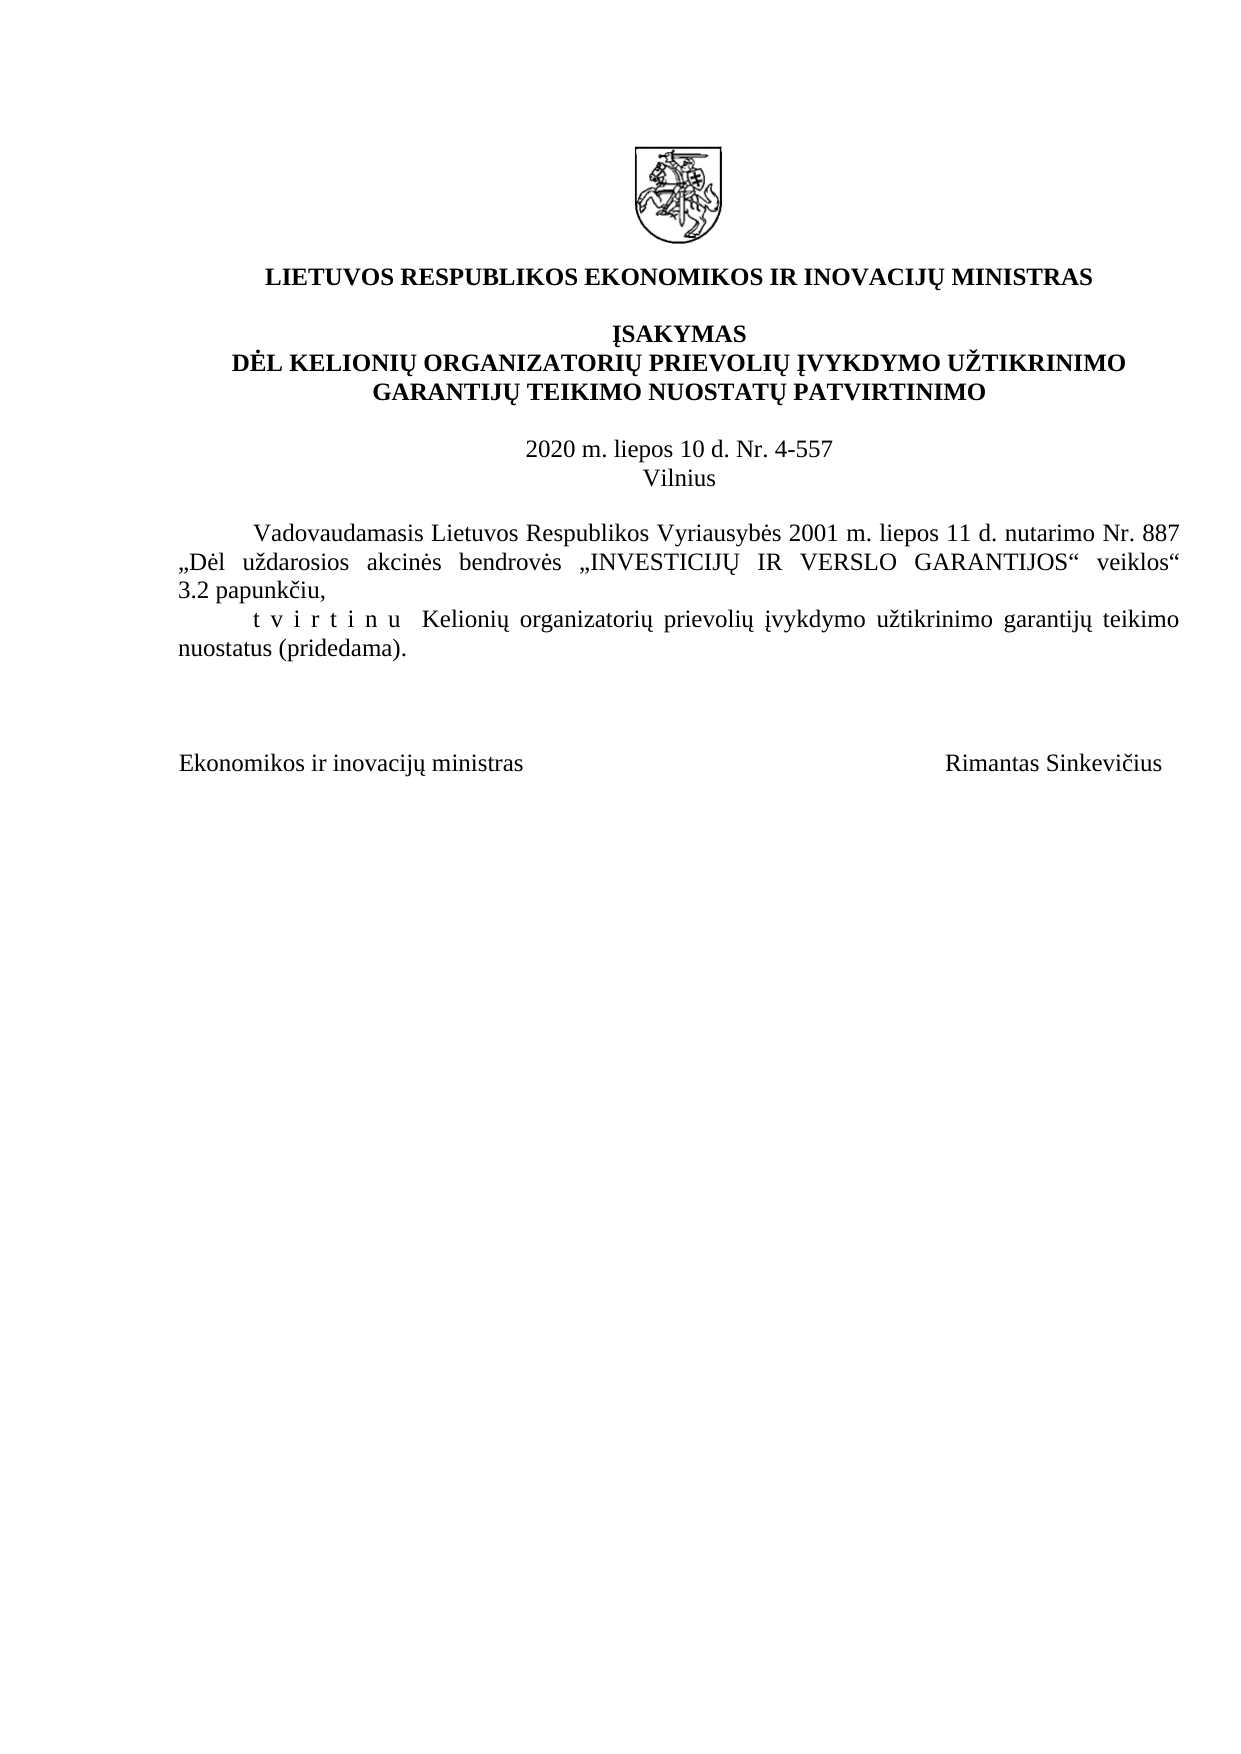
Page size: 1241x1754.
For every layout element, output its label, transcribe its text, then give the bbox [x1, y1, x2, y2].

text LIETUVOS RESPUBLIKOS Ekonomikos ir inovacijų MINISTRAS [177, 262, 1181, 290]
text Dėl Kelionių organizatorių prievolių įvykdymo užtikrinimo garantijų teikimo nuostatų patvirtinimo [177, 348, 1181, 405]
text Vadovaudamasis Lietuvos Respublikos Vyriausybės 2001 m. liepos 11 d. nutarimo Nr. 887 „Dėl uždarosios akcinės bendrovės „INVESTICIJŲ IR VERSLO GARANTIJOS“ veiklos“ 3.2 papunkčiu, [178, 518, 1181, 604]
text Ekonomikos ir inovacijų ministras Rimantas Sinkevičius [166, 748, 1181, 777]
text t v i r t i n u Kelionių organizatorių prievolių įvykdymo užtikrinimo garantijų teikimo nuostatus (pridedama). [178, 604, 1181, 662]
text Vilnius [177, 463, 1181, 492]
text 2020 m. liepos 10 d. Nr. 4-557 [177, 434, 1181, 463]
text ĮSAKYMAS [177, 319, 1181, 348]
